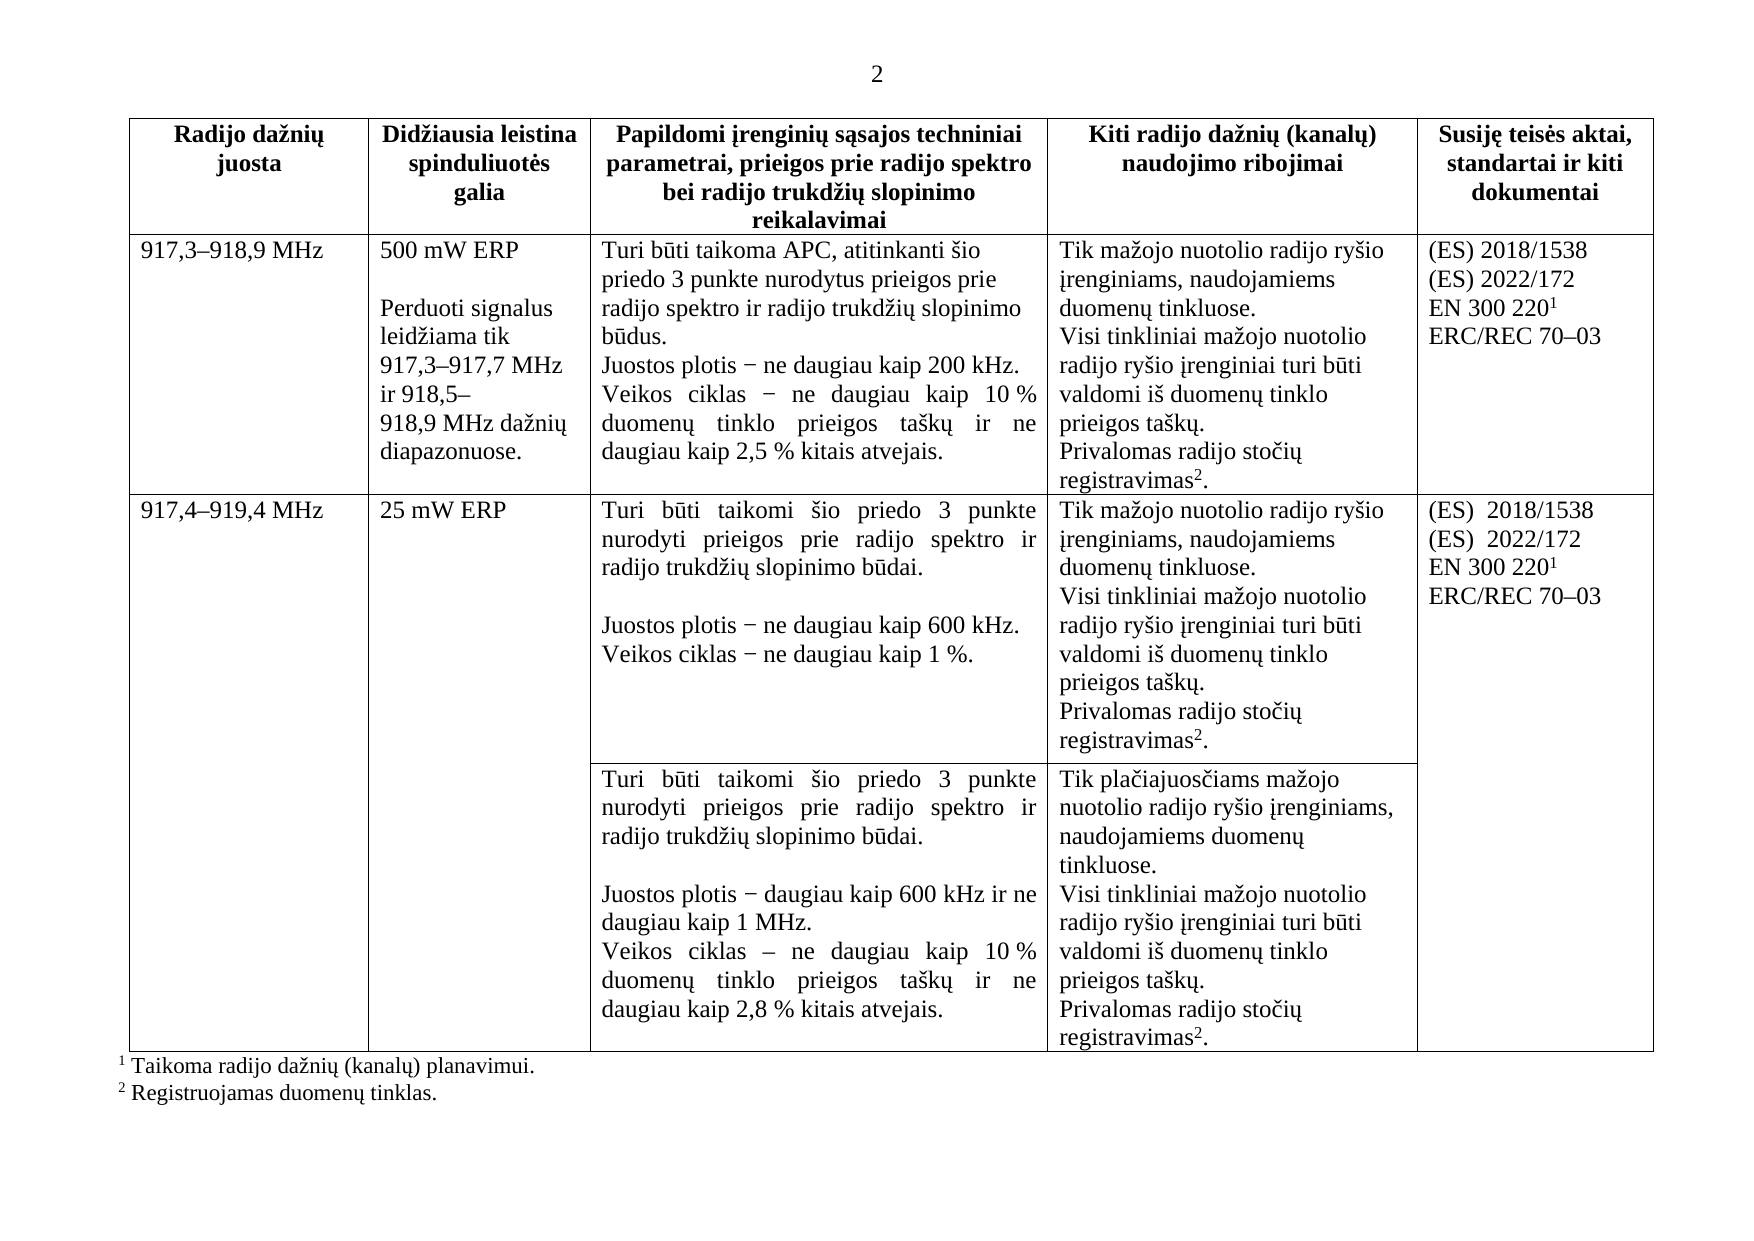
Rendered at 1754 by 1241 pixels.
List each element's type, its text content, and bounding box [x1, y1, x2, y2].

table_cell 25 mW ERP [369, 495, 590, 1051]
table_cell Turi būti taikoma APC, atitinkanti šio priedo 3 punkte nurodytus prieigos prie radijo spektro ir radijo trukdžių slopinimo būdus. Juostos plotis − ne daugiau kaip 200 kHz. Veikos ciklas − ne daugiau kaip 10 % duomenų tinklo prieigos taškų ir ne daugiau kaip 2,5 % kitais atvejais. [591, 235, 1047, 494]
table_header Radijo dažnių juosta [130, 119, 368, 234]
table_header Kiti radijo dažnių (kanalų) naudojimo ribojimai [1048, 119, 1417, 234]
table_header Susiję teisės aktai, standartai ir kiti dokumentai [1418, 119, 1653, 234]
table_cell (ES) 2018/1538 (ES) 2022/172 EN 300 2201 ERC/REC 70–03 [1418, 235, 1653, 494]
text 1 Taikoma radijo dažnių (kanalų) planavimui. [118, 1052, 1636, 1079]
table_cell 917,3–918,9 MHz [130, 235, 368, 494]
table_cell Turi būti taikomi šio priedo 3 punkte nurodyti prieigos prie radijo spektro ir radijo trukdžių slopinimo būdai. Juostos plotis − daugiau kaip 600 kHz ir ne daugiau kaip 1 MHz. Veikos ciklas ‒ ne daugiau kaip 10 % duomenų tinklo prieigos taškų ir ne daugiau kaip 2,8 % kitais atvejais. [591, 764, 1047, 1051]
table_header Didžiausia leistina spinduliuotės galia [369, 119, 590, 234]
table_cell Turi būti taikomi šio priedo 3 punkte nurodyti prieigos prie radijo spektro ir radijo trukdžių slopinimo būdai. Juostos plotis − ne daugiau kaip 600 kHz. Veikos ciklas − ne daugiau kaip 1 %. [591, 495, 1047, 763]
table_cell 500 mW ERP Perduoti signalus leidžiama tik 917,3–917,7 MHz ir 918,5–918,9 MHz dažnių diapazonuose. [369, 235, 590, 494]
table_cell Tik mažojo nuotolio radijo ryšio įrenginiams, naudojamiems duomenų tinkluose. Visi tinkliniai mažojo nuotolio radijo ryšio įrenginiai turi būti valdomi iš duomenų tinklo prieigos taškų. Privalomas radijo stočių registravimas2. [1048, 235, 1417, 494]
table_cell Tik mažojo nuotolio radijo ryšio įrenginiams, naudojamiems duomenų tinkluose. Visi tinkliniai mažojo nuotolio radijo ryšio įrenginiai turi būti valdomi iš duomenų tinklo prieigos taškų. Privalomas radijo stočių registravimas2. [1048, 495, 1417, 763]
table_cell (ES) 2018/1538 (ES) 2022/172 EN 300 2201 ERC/REC 70–03 [1418, 495, 1653, 1051]
text 2 Registruojamas duomenų tinklas. [118, 1079, 1636, 1105]
table_header Papildomi įrenginių sąsajos techniniai parametrai, prieigos prie radijo spektro bei radijo trukdžių slopinimo reikalavimai [591, 119, 1047, 234]
table_cell Tik plačiajuosčiams mažojo nuotolio radijo ryšio įrenginiams, naudojamiems duomenų tinkluose. Visi tinkliniai mažojo nuotolio radijo ryšio įrenginiai turi būti valdomi iš duomenų tinklo prieigos taškų. Privalomas radijo stočių registravimas2. [1048, 764, 1417, 1051]
table_cell 917,4–919,4 MHz [130, 495, 368, 1051]
